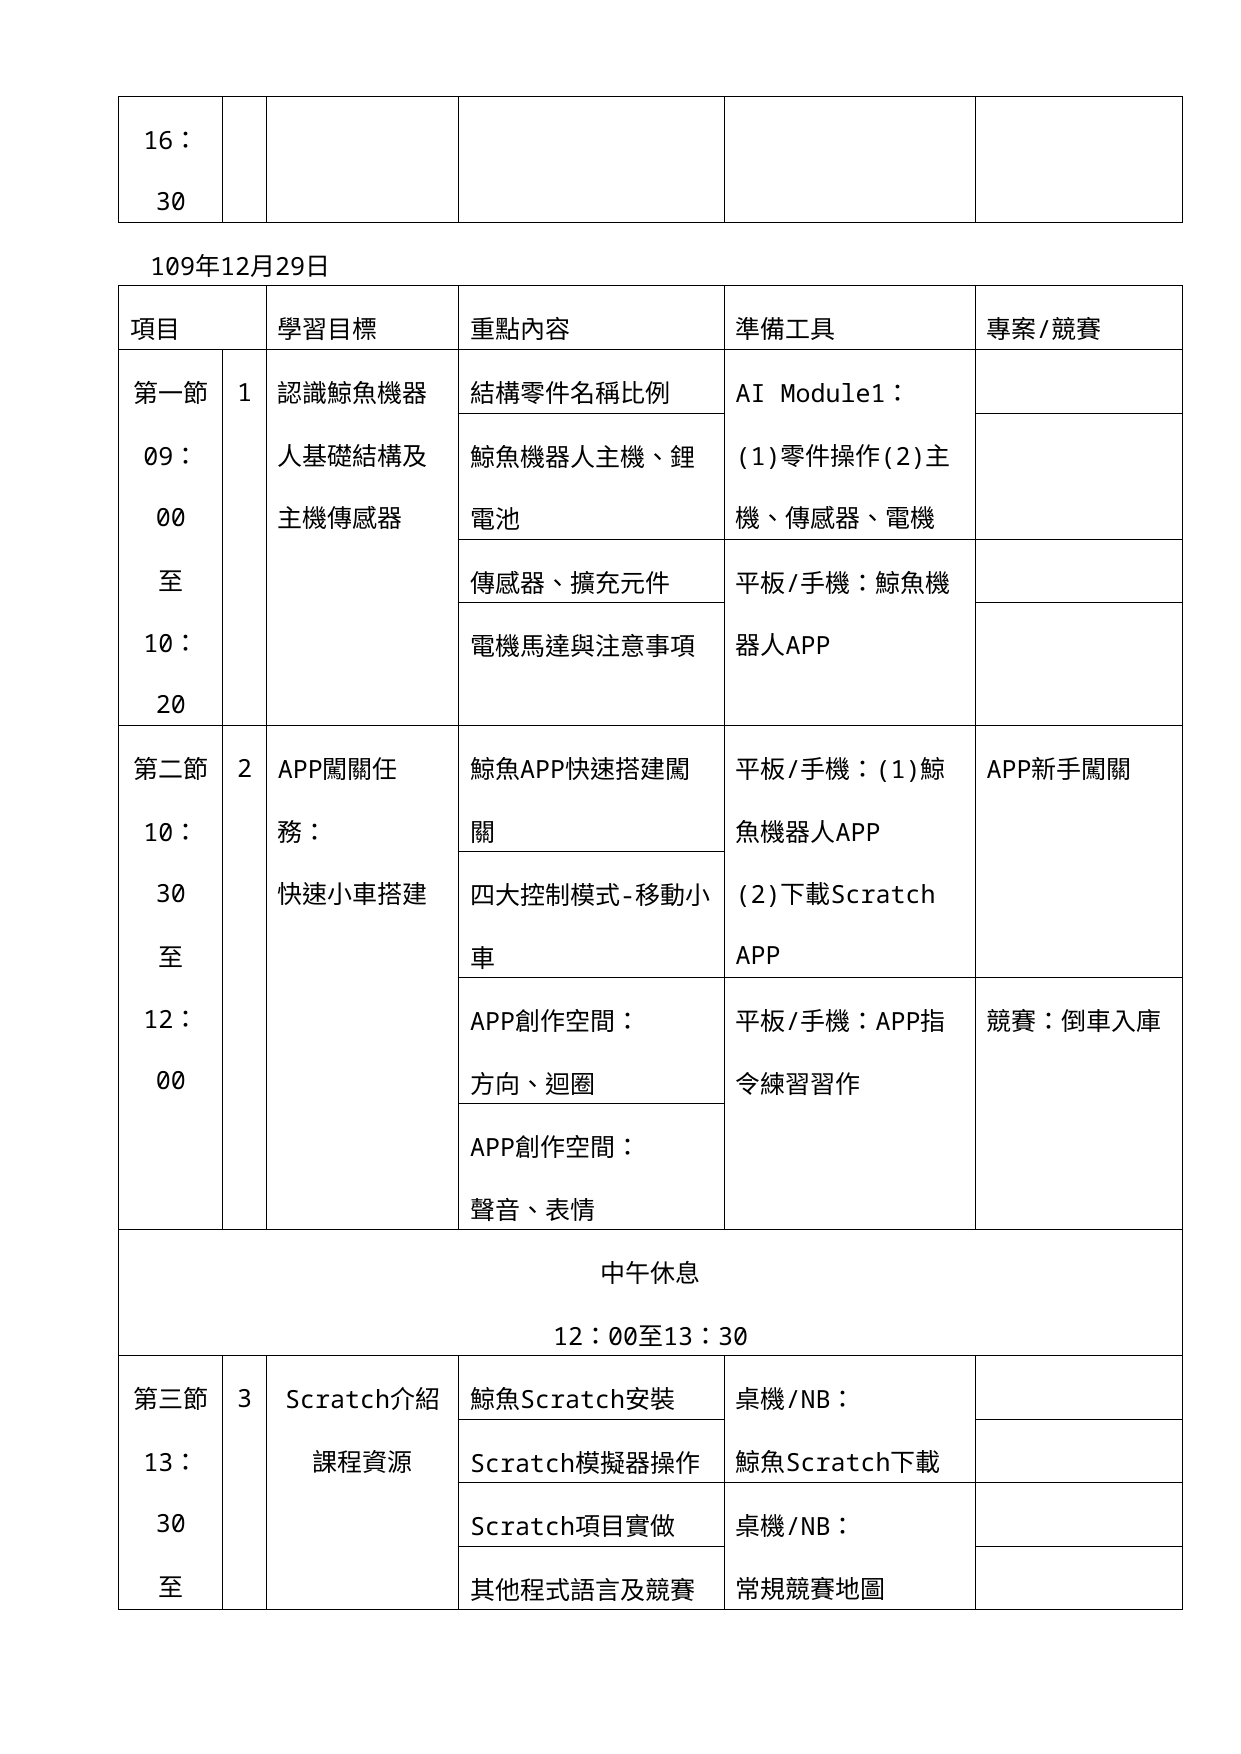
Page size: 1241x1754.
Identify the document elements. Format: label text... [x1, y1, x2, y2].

table_cell 平板/手機：鯨魚機器人APP [725, 540, 975, 725]
table_cell [725, 97, 975, 222]
table_cell 第一節 09：00 至 10：20 [119, 350, 222, 725]
table_cell [267, 97, 458, 222]
table_header 學習目標 [267, 286, 458, 349]
table_cell 1 [223, 350, 266, 725]
table_cell 桌機/NB： 常規競賽地圖 [725, 1483, 975, 1609]
table_cell 鯨魚機器人主機、鋰電池 [459, 414, 724, 538]
table_cell AI Module1： (1)零件操作(2)主機、傳感器、電機 [725, 350, 975, 538]
table_cell 桌機/NB： 鯨魚Scratch下載 [725, 1356, 975, 1482]
table_cell APP新手闖關 [976, 726, 1182, 977]
table_cell Scratch模擬器操作 [459, 1420, 724, 1482]
table_cell [976, 603, 1182, 725]
table_header 重點內容 [459, 286, 724, 349]
table_cell APP創作空間： 聲音、表情 [459, 1104, 724, 1229]
table_cell [976, 1547, 1182, 1609]
table_cell 平板/手機：APP指令練習習作 [725, 978, 975, 1229]
table_cell APP創作空間： 方向、迴圈 [459, 978, 724, 1103]
table_cell 電機馬達與注意事項 [459, 603, 724, 725]
table_cell 2 [223, 726, 266, 1229]
text 109年12月29日 [150, 223, 1165, 285]
table_cell 平板/手機：(1)鯨魚機器人APP (2)下載Scratch APP [725, 726, 975, 977]
table_cell [976, 540, 1182, 602]
table_cell [976, 414, 1182, 538]
table_cell APP闖關任務： 快速小車搭建 [267, 726, 458, 1229]
table_cell [976, 1356, 1182, 1419]
table_cell 競賽：倒車入庫 [976, 978, 1182, 1229]
table_cell 認識鯨魚機器人基礎結構及主機傳感器 [267, 350, 458, 725]
table_cell 傳感器、擴充元件 [459, 540, 724, 602]
table_cell 第三節 13：30 至 [119, 1356, 222, 1609]
table_cell [976, 1420, 1182, 1482]
table_cell Scratch介紹 課程資源 [267, 1356, 458, 1609]
table_cell 3 [223, 1356, 266, 1609]
table_cell Scratch項目實做 [459, 1483, 724, 1546]
table_cell 第二節 10：30 至 12：00 [119, 726, 222, 1229]
table_cell 鯨魚APP快速搭建闖關 [459, 726, 724, 851]
table_header 項目 [119, 286, 266, 349]
table_cell 結構零件名稱比例 [459, 350, 724, 412]
table_cell 其他程式語言及競賽 [459, 1547, 724, 1609]
table_cell [459, 97, 724, 222]
table_cell 四大控制模式-移動小車 [459, 852, 724, 977]
table_cell [976, 97, 1182, 222]
table_header 準備工具 [725, 286, 975, 349]
table_header 專案/競賽 [976, 286, 1182, 349]
table_cell 鯨魚Scratch安裝 [459, 1356, 724, 1419]
table_cell [976, 350, 1182, 412]
table_cell [223, 97, 266, 222]
table_cell 16：30 [119, 97, 222, 222]
table_cell [976, 1483, 1182, 1546]
table_cell 中午休息 12：00至13：30 [119, 1230, 1182, 1355]
